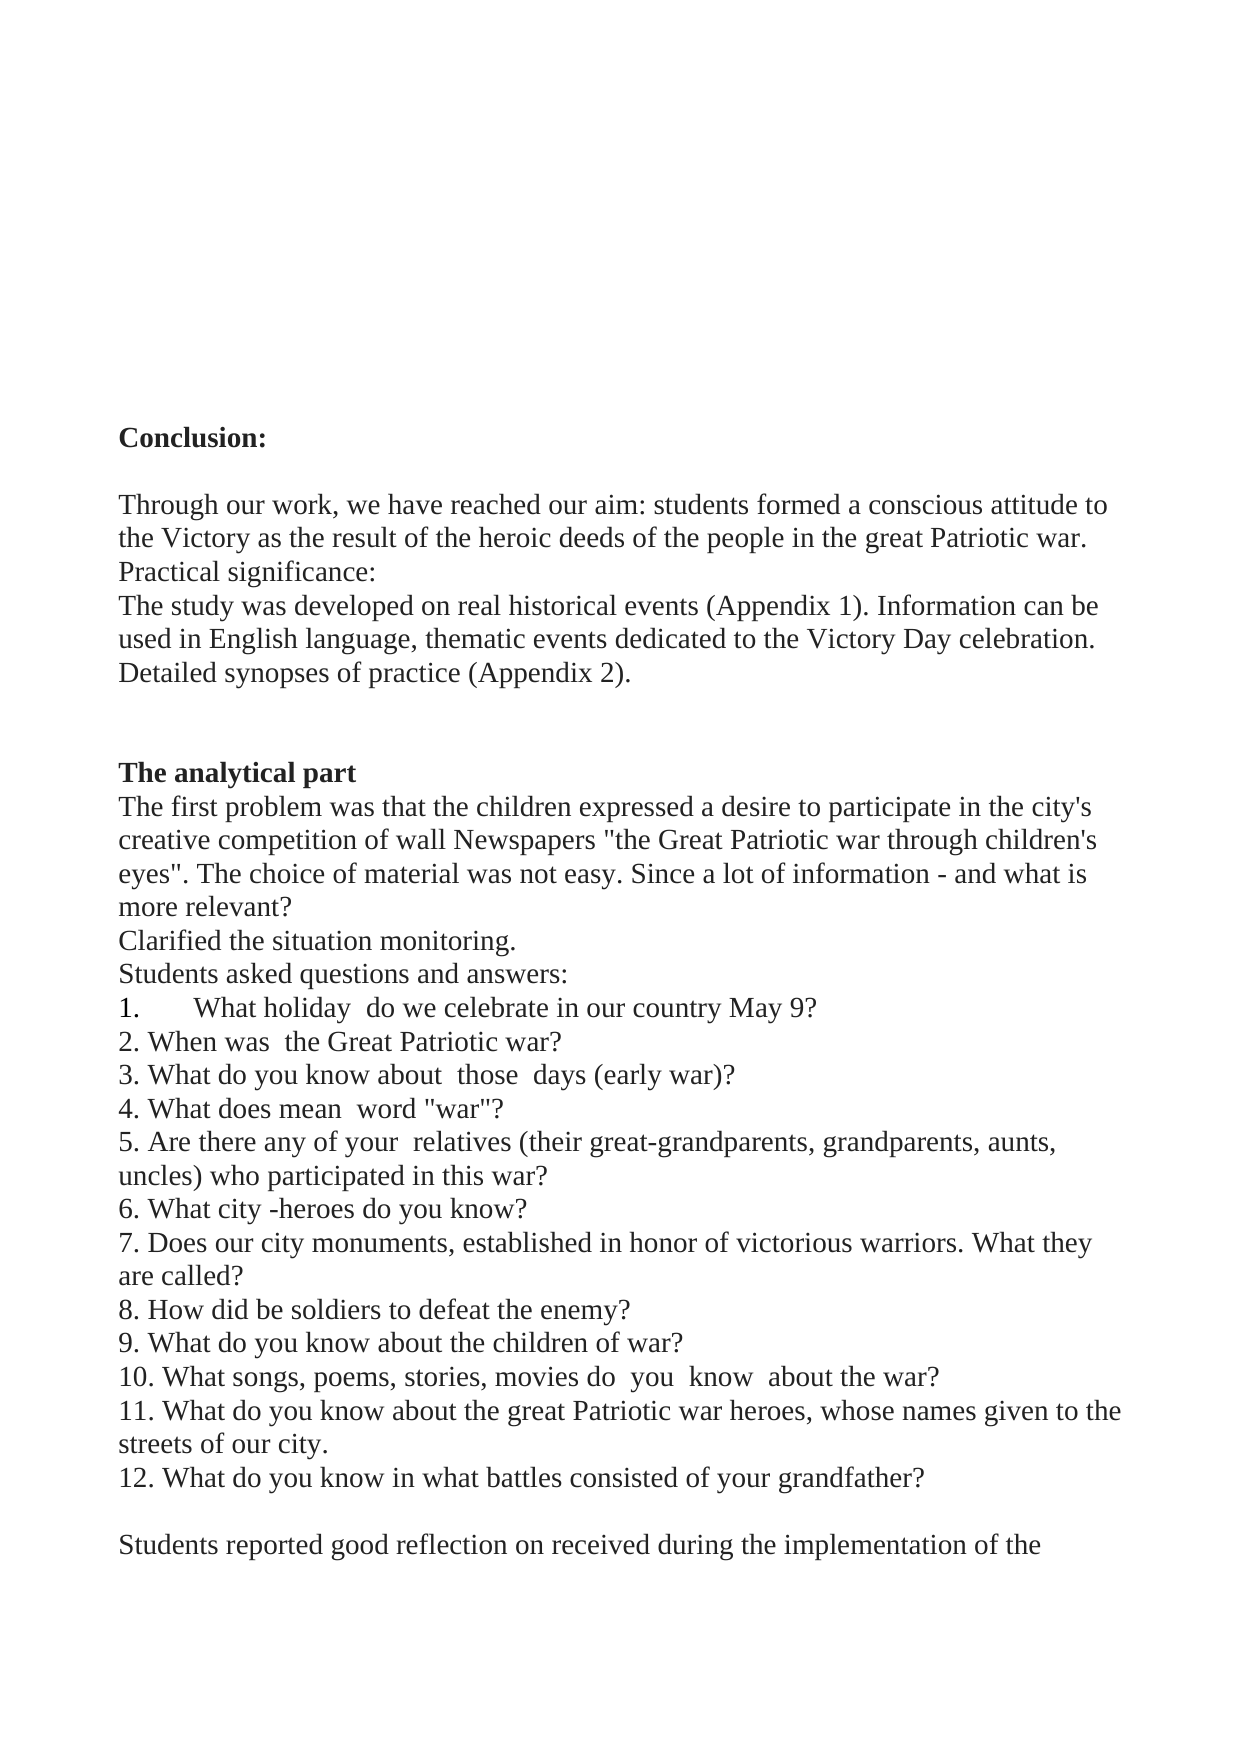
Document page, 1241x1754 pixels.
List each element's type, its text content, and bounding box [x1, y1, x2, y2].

text Conclusion: Through our work, we have reached our aim: students formed a conscious attitude to the Victory as the result of the heroic deeds of the people in the great Patriotic war. Practical significance: The study was developed on real historical events (Appendix 1). Information can be used in English language, thematic events dedicated to the Victory Day celebration. Detailed synopses of practice (Appendix 2). [118, 420, 1122, 722]
list What holiday do we celebrate in our country May 9? 2. When was the Great Patriotic war? 3. What do you know about those days (early war)? 4. What does mean word "war"? 5. Are there any of your relatives (their great-grandparents, grandparents, aunts, uncles) who participated in this war? 6. What city -heroes do you know? 7. Does our city monuments, established in honor of victorious warriors. What they are called? 8. How did be soldiers to defeat the enemy? 9. What do you know about the children of war? 10. What songs, poems, stories, movies do you know about the war? 11. What do you know about the great Patriotic war heroes, whose names given to the streets of our city. 12. What do you know in what battles consisted of your grandfather? [118, 990, 1122, 1493]
text The analytical part The first problem was that the children expressed a desire to participate in the city's creative competition of wall Newspapers "the Great Patriotic war through children's eyes". The choice of material was not easy. Since a lot of information - and what is more relevant? Clarified the situation monitoring. Students asked questions and answers: [118, 755, 1122, 990]
text Students reported good reflection on received during the implementation of the [118, 1493, 1122, 1560]
